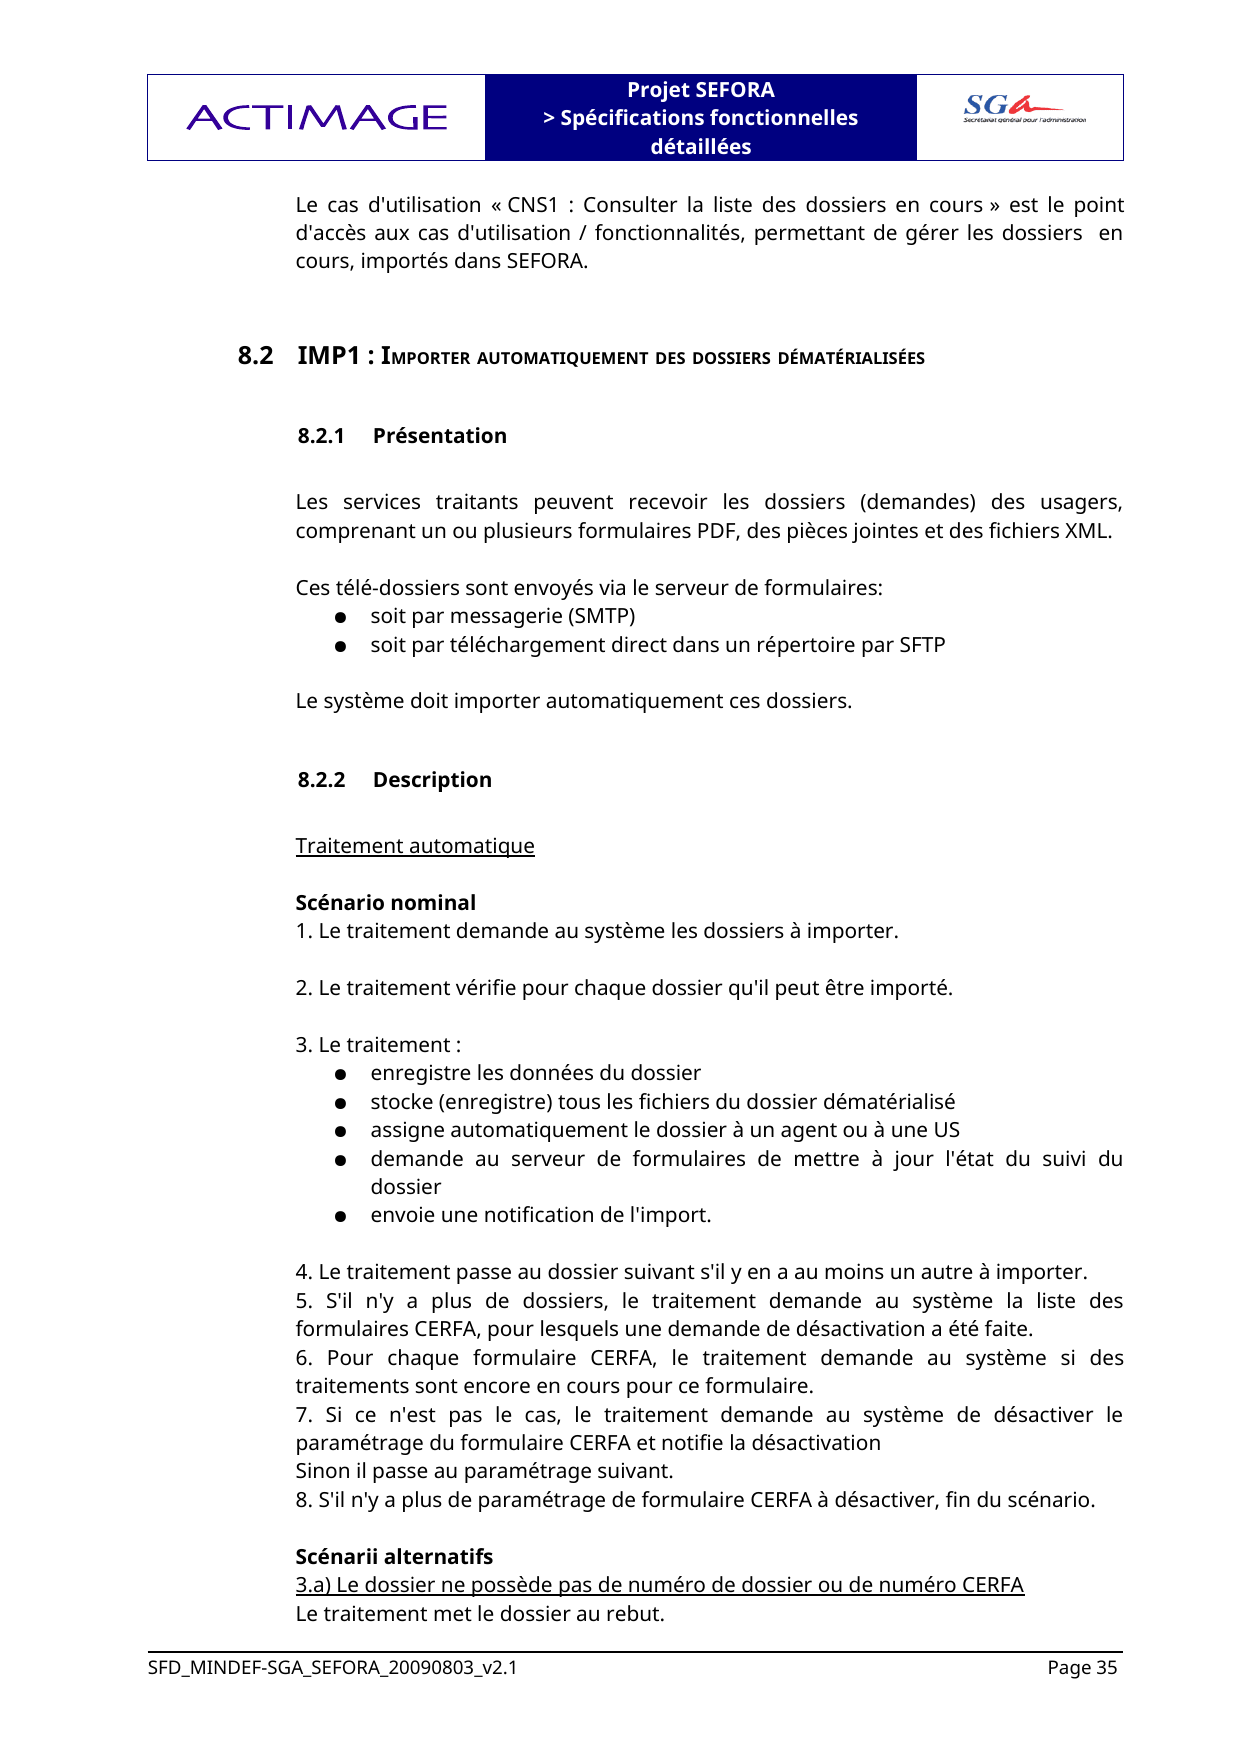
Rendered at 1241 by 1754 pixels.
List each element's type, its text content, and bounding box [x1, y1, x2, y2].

text 6. Pour chaque formulaire CERFA, le traitement demande au système si des traitements sont encore en cours pour ce formulaire. [295, 1343, 1125, 1400]
list demande au serveur de formulaires de mettre à jour l'état du suivi du dossier [333, 1144, 1125, 1201]
list stocke (enregistre) tous les fichiers du dossier dématérialisé [333, 1087, 1125, 1115]
text 8. S'il n'y a plus de paramétrage de formulaire CERFA à désactiver, fin du scénario. [295, 1485, 1125, 1513]
text Le cas d'utilisation « CNS1 : Consulter la liste des dossiers en cours » est le point d'accès aux cas d'utilisation / fonctionnalités, permettant de gérer les dossiers en cours, importés dans SEFORA. [295, 190, 1125, 275]
text Le système doit importer automatiquement ces dossiers. [295, 687, 1125, 715]
list envoie une notification de l'import. [333, 1201, 1125, 1229]
list enregistre les données du dossier [333, 1058, 1125, 1087]
picture [953, 80, 1102, 141]
text Le traitement met le dossier au rebut. [295, 1599, 1125, 1627]
list soit par messagerie (SMTP) [333, 601, 1125, 630]
text 3. Le traitement : [295, 1030, 1125, 1058]
text 1. Le traitement demande au système les dossiers à importer. [295, 916, 1125, 945]
text Scénario nominal [295, 888, 1125, 916]
text 7. Si ce n'est pas le cas, le traitement demande au système de désactiver le paramétrage du formulaire CERFA et notifie la désactivation [295, 1400, 1125, 1457]
text Sinon il passe au paramétrage suivant. [295, 1457, 1125, 1485]
text 5. S'il n'y a plus de dossiers, le traitement demande au système la liste des formulaires CERFA, pour lesquels une demande de désactivation a été faite. [295, 1286, 1125, 1343]
text Traitement automatique [295, 831, 1125, 859]
text Scénarii alternatifs [295, 1542, 1125, 1570]
subtitle Description [298, 765, 1125, 793]
list assigne automatiquement le dossier à un agent ou à une US [333, 1115, 1125, 1144]
subtitle IMP1 : Importer automatiquement des dossiers dématérialisées [238, 337, 1125, 372]
list soit par téléchargement direct dans un répertoire par SFTP [333, 630, 1125, 658]
text 2. Le traitement vérifie pour chaque dossier qu'il peut être importé. [295, 973, 1125, 1002]
text 3.a) Le dossier ne possède pas de numéro de dossier ou de numéro CERFA [295, 1570, 1125, 1599]
text 4. Le traitement passe au dossier suivant s'il y en a au moins un autre à importer. [295, 1257, 1125, 1286]
text Les services traitants peuvent recevoir les dossiers (demandes) des usagers, comprenant un ou plusieurs formulaires PDF, des pièces jointes et des fichiers XML. [295, 487, 1125, 544]
subtitle Présentation [298, 422, 1125, 450]
text Ces télé-dossiers sont envoyés via le serveur de formulaires: [295, 573, 1125, 601]
